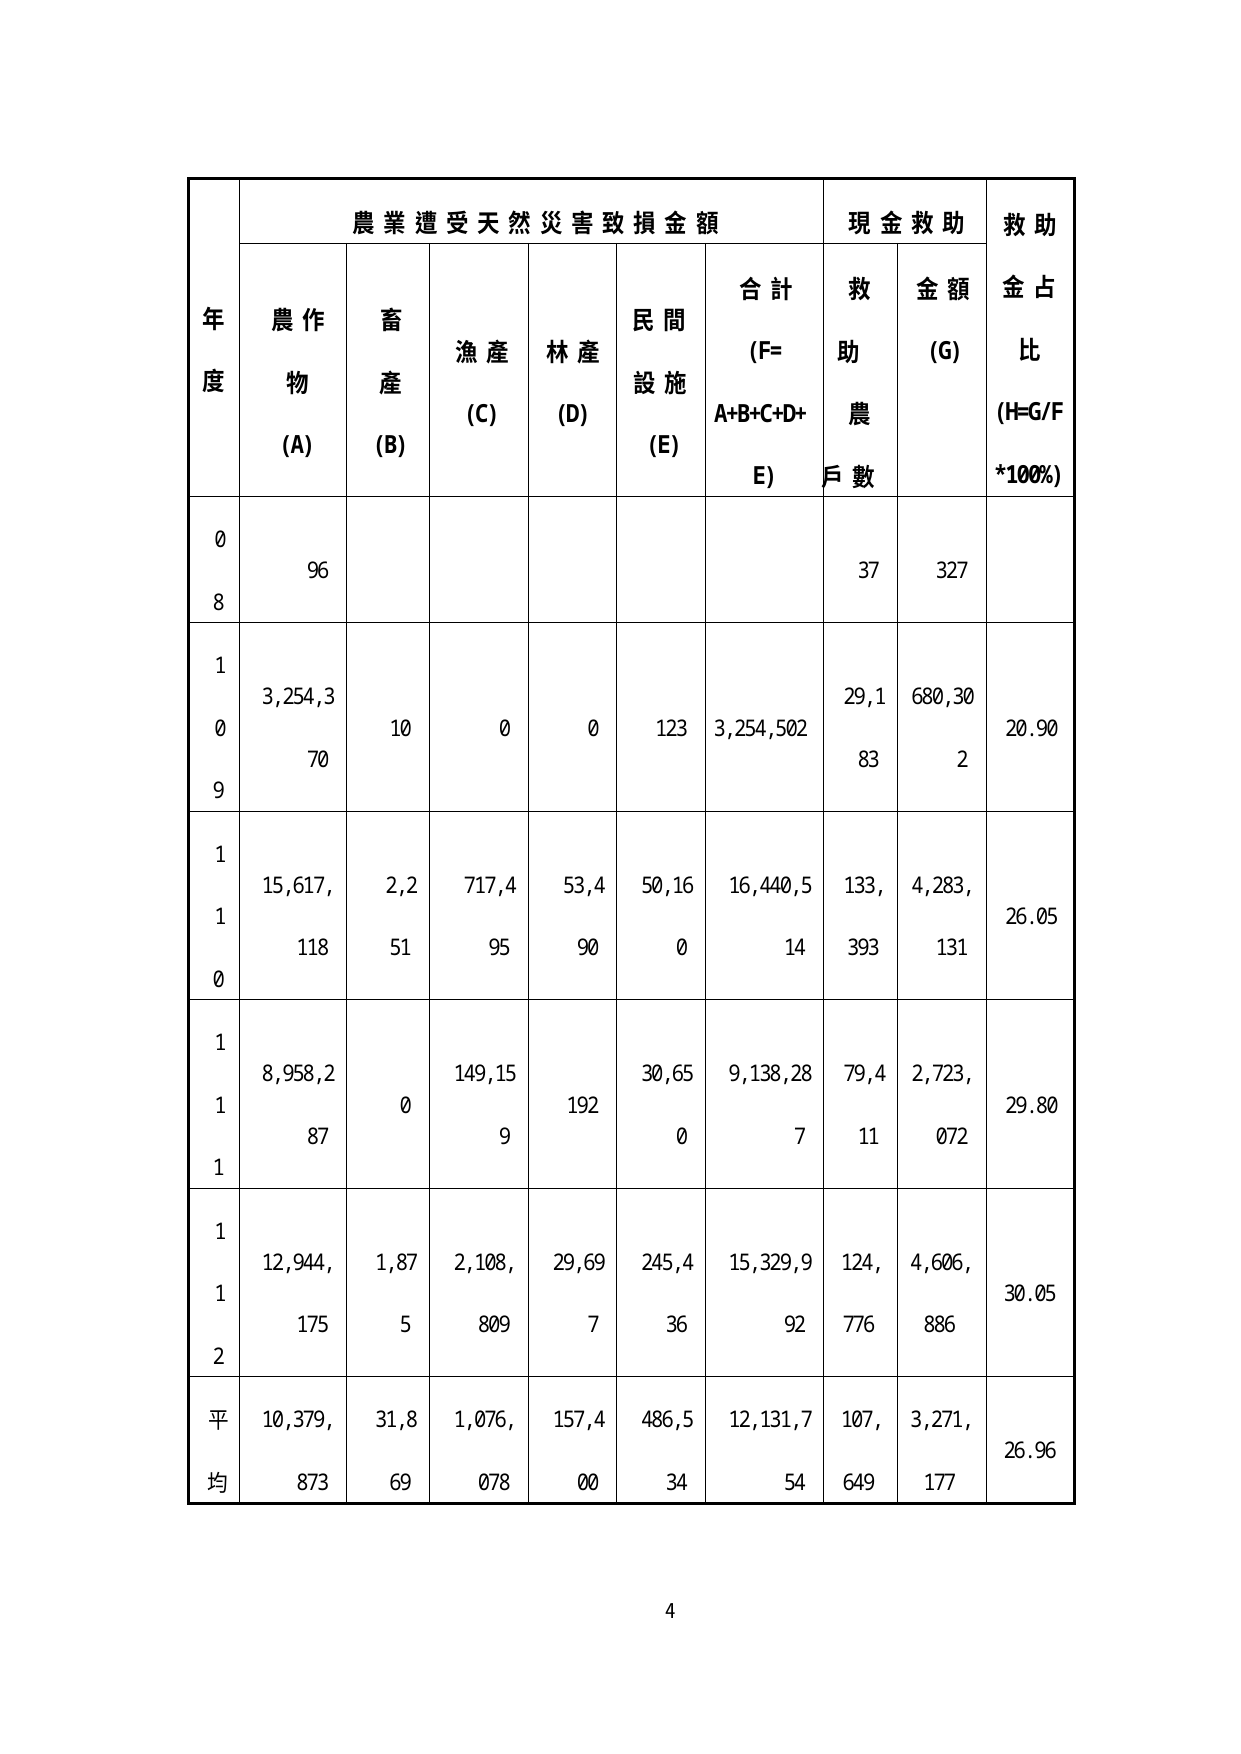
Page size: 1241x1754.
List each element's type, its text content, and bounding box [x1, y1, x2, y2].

table_cell 漁產 (C) [430, 244, 528, 496]
table_header 農業遭受天然災害致損金額 [240, 180, 823, 243]
table_cell 8,958,287 [240, 1000, 346, 1188]
table_cell 245,436 [617, 1189, 705, 1376]
table_cell 2,251 [347, 812, 429, 999]
table_cell 4,606,886 [898, 1189, 986, 1376]
table_cell 林產 (D) [529, 244, 616, 496]
table_cell 26.05 [987, 812, 1073, 999]
table_cell 717,495 [430, 812, 528, 999]
table_cell 112 [190, 1189, 239, 1376]
table_cell 15,617,118 [240, 812, 346, 999]
table_cell [529, 497, 616, 622]
table_cell 民間 設施(E) [617, 244, 705, 496]
table_cell 486,534 [617, 1377, 705, 1502]
table_cell 12,131,754 [706, 1377, 823, 1502]
table_cell 29.80 [987, 1000, 1073, 1188]
table_cell 53,490 [529, 812, 616, 999]
table_cell 29,697 [529, 1189, 616, 1376]
table_cell 26.96 [987, 1377, 1073, 1502]
table_cell 327 [898, 497, 986, 622]
table_cell 0 [430, 623, 528, 811]
table_cell 12,944,175 [240, 1189, 346, 1376]
table_cell [706, 497, 823, 622]
table_cell 30,650 [617, 1000, 705, 1188]
table_cell 680,302 [898, 623, 986, 811]
table_cell 2,108,809 [430, 1189, 528, 1376]
table_cell 149,159 [430, 1000, 528, 1188]
table_cell 畜產 (B) [347, 244, 429, 496]
table_cell 0 [347, 1000, 429, 1188]
table_cell 124,776 [824, 1189, 897, 1376]
table_cell 1,875 [347, 1189, 429, 1376]
table_cell 15,329,992 [706, 1189, 823, 1376]
table_cell 50,160 [617, 812, 705, 999]
table_cell 96 [240, 497, 346, 622]
table_cell [617, 497, 705, 622]
table_cell 109 [190, 623, 239, 811]
table_cell 20.90 [987, 623, 1073, 811]
table_cell 3,254,370 [240, 623, 346, 811]
table_cell 金額 (G) [898, 244, 986, 496]
table_cell 2,723,072 [898, 1000, 986, 1188]
table_cell 平均 [190, 1377, 239, 1502]
table_cell 123 [617, 623, 705, 811]
table_cell 133,393 [824, 812, 897, 999]
table_cell [987, 497, 1073, 622]
table_cell [430, 497, 528, 622]
table_cell 08 [190, 497, 239, 622]
table_cell 107,649 [824, 1377, 897, 1502]
table_cell 救助 農戶數 [824, 244, 897, 496]
table_cell 29,183 [824, 623, 897, 811]
table_cell [347, 497, 429, 622]
table_cell 111 [190, 1000, 239, 1188]
table_cell 157,400 [529, 1377, 616, 1502]
table_cell 79,411 [824, 1000, 897, 1188]
table_cell 0 [529, 623, 616, 811]
table_cell 110 [190, 812, 239, 999]
table_cell 9,138,287 [706, 1000, 823, 1188]
table_header 年 度 [190, 180, 239, 496]
table_cell 192 [529, 1000, 616, 1188]
table_cell 10 [347, 623, 429, 811]
table_cell 3,254,502 [706, 623, 823, 811]
table_cell 4,283,131 [898, 812, 986, 999]
table_cell 16,440,514 [706, 812, 823, 999]
table_header 救助金占 比(H=G/F *100%) [987, 180, 1073, 496]
table_cell 37 [824, 497, 897, 622]
table_cell 10,379,873 [240, 1377, 346, 1502]
table_cell 合計(F= A+B+C+D+E) [706, 244, 823, 496]
table_cell 1,076,078 [430, 1377, 528, 1502]
table_cell 31,869 [347, 1377, 429, 1502]
table_cell 3,271,177 [898, 1377, 986, 1502]
table_header 現金救助 [824, 180, 986, 243]
table_cell 30.05 [987, 1189, 1073, 1376]
table_cell 農作物 (A) [240, 244, 346, 496]
